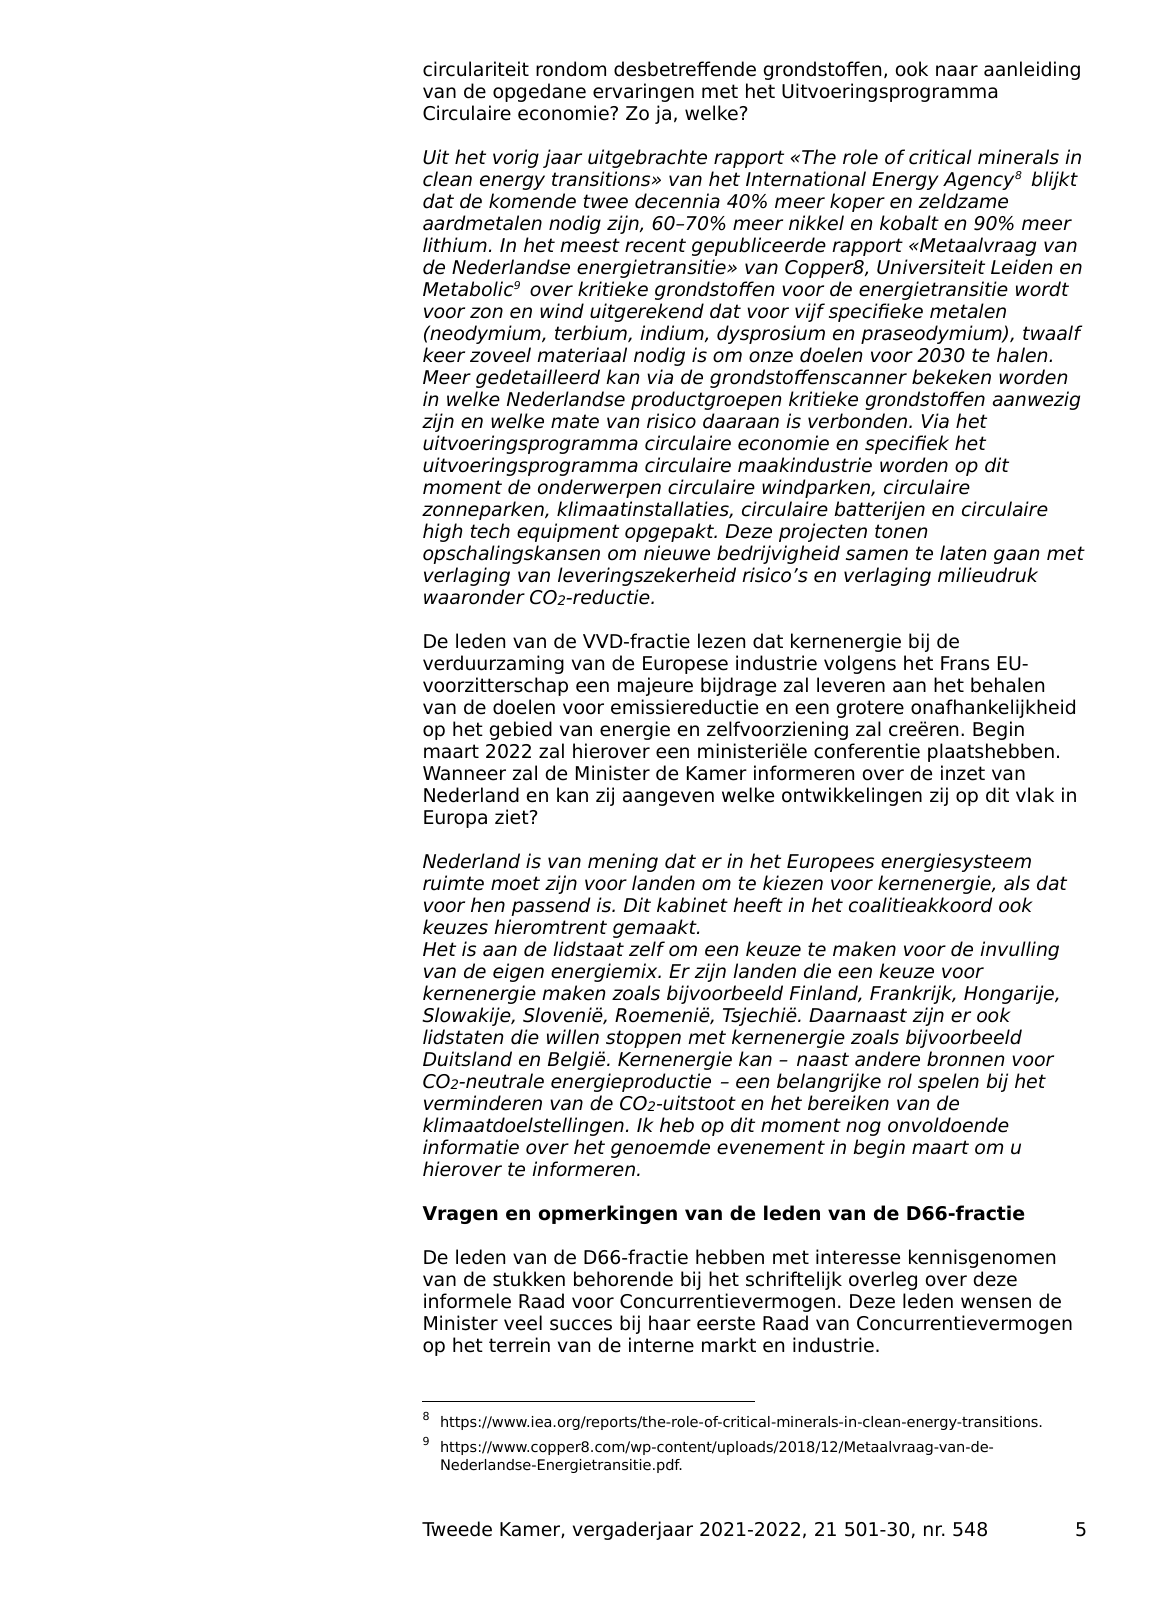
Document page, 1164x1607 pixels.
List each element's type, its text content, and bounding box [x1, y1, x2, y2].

text Nederland is van mening dat er in het Europees energiesysteem ruimte moet zijn voor landen om te kiezen voor kernenergie, als dat voor hen passend is. Dit kabinet heeft in het coalitieakkoord ook keuzes hieromtrent gemaakt. [422, 851, 1087, 939]
text Het is aan de lidstaat zelf om een keuze te maken voor de invulling van de eigen energiemix. Er zijn landen die een keuze voor kernenergie maken zoals bijvoorbeeld Finland, Frankrijk, Hongarije, Slowakije, Slovenië, Roemenië, Tsjechië. Daarnaast zijn er ook lidstaten die willen stoppen met kernenergie zoals bijvoorbeeld Duitsland en België. Kernenergie kan – naast andere bronnen voor CO2-neutrale energieproductie – een belangrijke rol spelen bij het verminderen van de CO2-uitstoot en het bereiken van de klimaatdoelstellingen. Ik heb op dit moment nog onvoldoende informatie over het genoemde evenement in begin maart om u hierover te informeren. [422, 939, 1087, 1181]
subtitle Vragen en opmerkingen van de leden van de D66-fractie [422, 1203, 1087, 1225]
text Uit het vorig jaar uitgebrachte rapport «The role of critical minerals in clean energy transitions» van het International Energy Agency blijkt dat de komende twee decennia 40% meer koper en zeldzame aardmetalen nodig zijn, 60–70% meer nikkel en kobalt en 90% meer lithium. In het meest recent gepubliceerde rapport «Metaalvraag van de Nederlandse energietransitie» van Copper8, Universiteit Leiden en Metabolic over kritieke grondstoffen voor de energietransitie wordt voor zon en wind uitgerekend dat voor vijf specifieke metalen (neodymium, terbium, indium, dysprosium en praseodymium), twaalf keer zoveel materiaal nodig is om onze doelen voor 2030 te halen. Meer gedetailleerd kan via de grondstoffenscanner bekeken worden in welke Nederlandse productgroepen kritieke grondstoffen aanwezig zijn en welke mate van risico daaraan is verbonden. Via het uitvoeringsprogramma circulaire economie en specifiek het uitvoeringsprogramma circulaire maakindustrie worden op dit moment de onderwerpen circulaire windparken, circulaire zonneparken, klimaatinstallaties, circulaire batterijen en circulaire high tech equipment opgepakt. Deze projecten tonen opschalingskansen om nieuwe bedrijvigheid samen te laten gaan met verlaging van leveringszekerheid risico’s en verlaging milieudruk waaronder CO2-reductie. [422, 147, 1087, 609]
text https://www.copper8.com/wp-content/uploads/2018/12/Metaalvraag-van-de-Nederlandse-Energietransitie.pdf. [422, 1435, 1087, 1474]
text circulariteit rondom desbetreffende grondstoffen, ook naar aanleiding van de opgedane ervaringen met het Uitvoeringsprogramma Circulaire economie? Zo ja, welke? [422, 59, 1087, 125]
text De leden van de VVD-fractie lezen dat kernenergie bij de verduurzaming van de Europese industrie volgens het Frans EU-voorzitterschap een majeure bijdrage zal leveren aan het behalen van de doelen voor emissiereductie en een grotere onafhankelijkheid op het gebied van energie en zelfvoorziening zal creëren. Begin maart 2022 zal hierover een ministeriële conferentie plaatshebben. Wanneer zal de Minister de Kamer informeren over de inzet van Nederland en kan zij aangeven welke ontwikkelingen zij op dit vlak in Europa ziet? [422, 631, 1087, 829]
text https://www.iea.org/reports/the-role-of-critical-minerals-in-clean-energy-transitions. [422, 1410, 1087, 1432]
text De leden van de D66-fractie hebben met interesse kennisgenomen van de stukken behorende bij het schriftelijk overleg over deze informele Raad voor Concurrentievermogen. Deze leden wensen de Minister veel succes bij haar eerste Raad van Concurrentievermogen op het terrein van de interne markt en industrie. [422, 1247, 1087, 1357]
